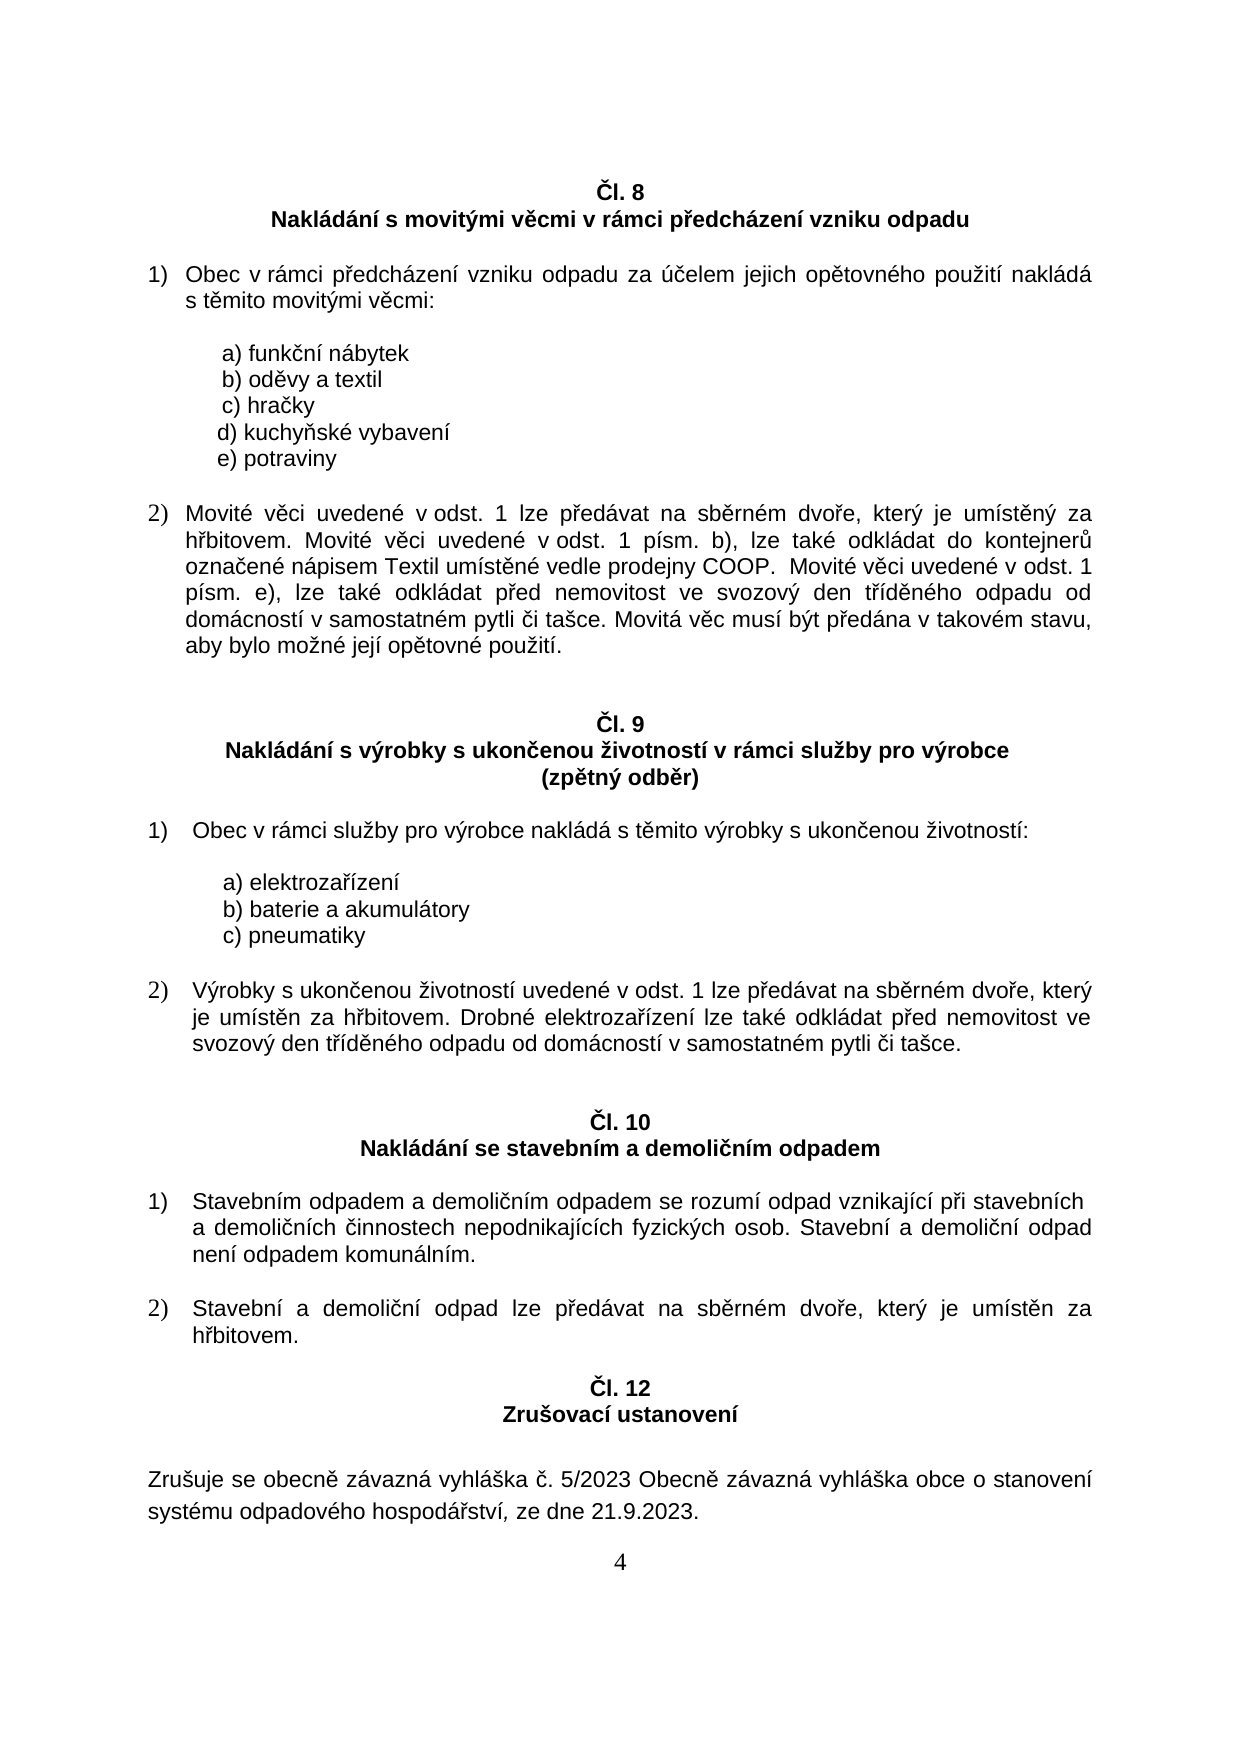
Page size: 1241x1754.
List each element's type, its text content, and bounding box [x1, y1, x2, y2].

text Zrušovací ustanovení [148, 1401, 1092, 1427]
list Obec v rámci služby pro výrobce nakládá s těmito výrobky s ukončenou životností: [148, 817, 1092, 843]
subtitle Nakládání s výrobky s ukončenou životností v rámci služby pro výrobce [148, 737, 1092, 764]
text Čl. 9 [148, 711, 1092, 737]
list Výrobky s ukončenou životností uvedené v odst. 1 lze předávat na sběrném dvoře, který je umístěn za hřbitovem. Drobné elektrozařízení lze také odkládat před nemovitost ve svozový den tříděného odpadu od domácností v samostatném pytli či tašce. [148, 975, 1092, 1056]
text c) pneumatiky [223, 922, 1092, 948]
text e) potraviny [185, 445, 1092, 472]
text Čl. 10 [148, 1109, 1092, 1135]
list Stavební a demoliční odpad lze předávat na sběrném dvoře, který je umístěn za hřbitovem. [148, 1293, 1092, 1348]
text c) hračky [185, 392, 1092, 419]
text b) oděvy a textil [185, 366, 1092, 392]
subtitle Nakládání s movitými věcmi v rámci předcházení vzniku odpadu [148, 206, 1092, 232]
text a) funkční nábytek [185, 340, 1092, 366]
list Stavebním odpadem a demoličním odpadem se rozumí odpad vznikající při stavebních a demoličních činnostech nepodnikajících fyzických osob. Stavební a demoliční odpad není odpadem komunálním. [148, 1188, 1092, 1267]
text b) baterie a akumulátory [223, 896, 1092, 922]
text Nakládání se stavebním a demoličním odpadem [148, 1135, 1092, 1162]
text Čl. 8 [148, 179, 1092, 206]
subtitle (zpětný odběr) [148, 764, 1092, 790]
text a) elektrozařízení [223, 869, 1092, 896]
list Obec v rámci předcházení vzniku odpadu za účelem jejich opětovného použití nakládá s těmito movitými věcmi: [148, 261, 1092, 313]
text Zrušuje se obecně závazná vyhláška č. 5/2023 Obecně závazná vyhláška obce o stanovení systému odpadového hospodářství, ze dne 21.9.2023. [148, 1466, 1092, 1524]
text d) kuchyňské vybavení [185, 419, 1092, 445]
list Movité věci uvedené v odst. 1 lze předávat na sběrném dvoře, který je umístěný za hřbitovem. Movité věci uvedené v odst. 1 písm. b), lze také odkládat do kontejnerů označené nápisem Textil umístěné vedle prodejny COOP. Movité věci uvedené v odst. 1 písm. e), lze také odkládat před nemovitost ve svozový den tříděného odpadu od domácností v samostatném pytli či tašce. Movitá věc musí být předána v takovém stavu, aby bylo možné její opětovné použití. [148, 498, 1092, 658]
text Čl. 12 [148, 1375, 1092, 1401]
